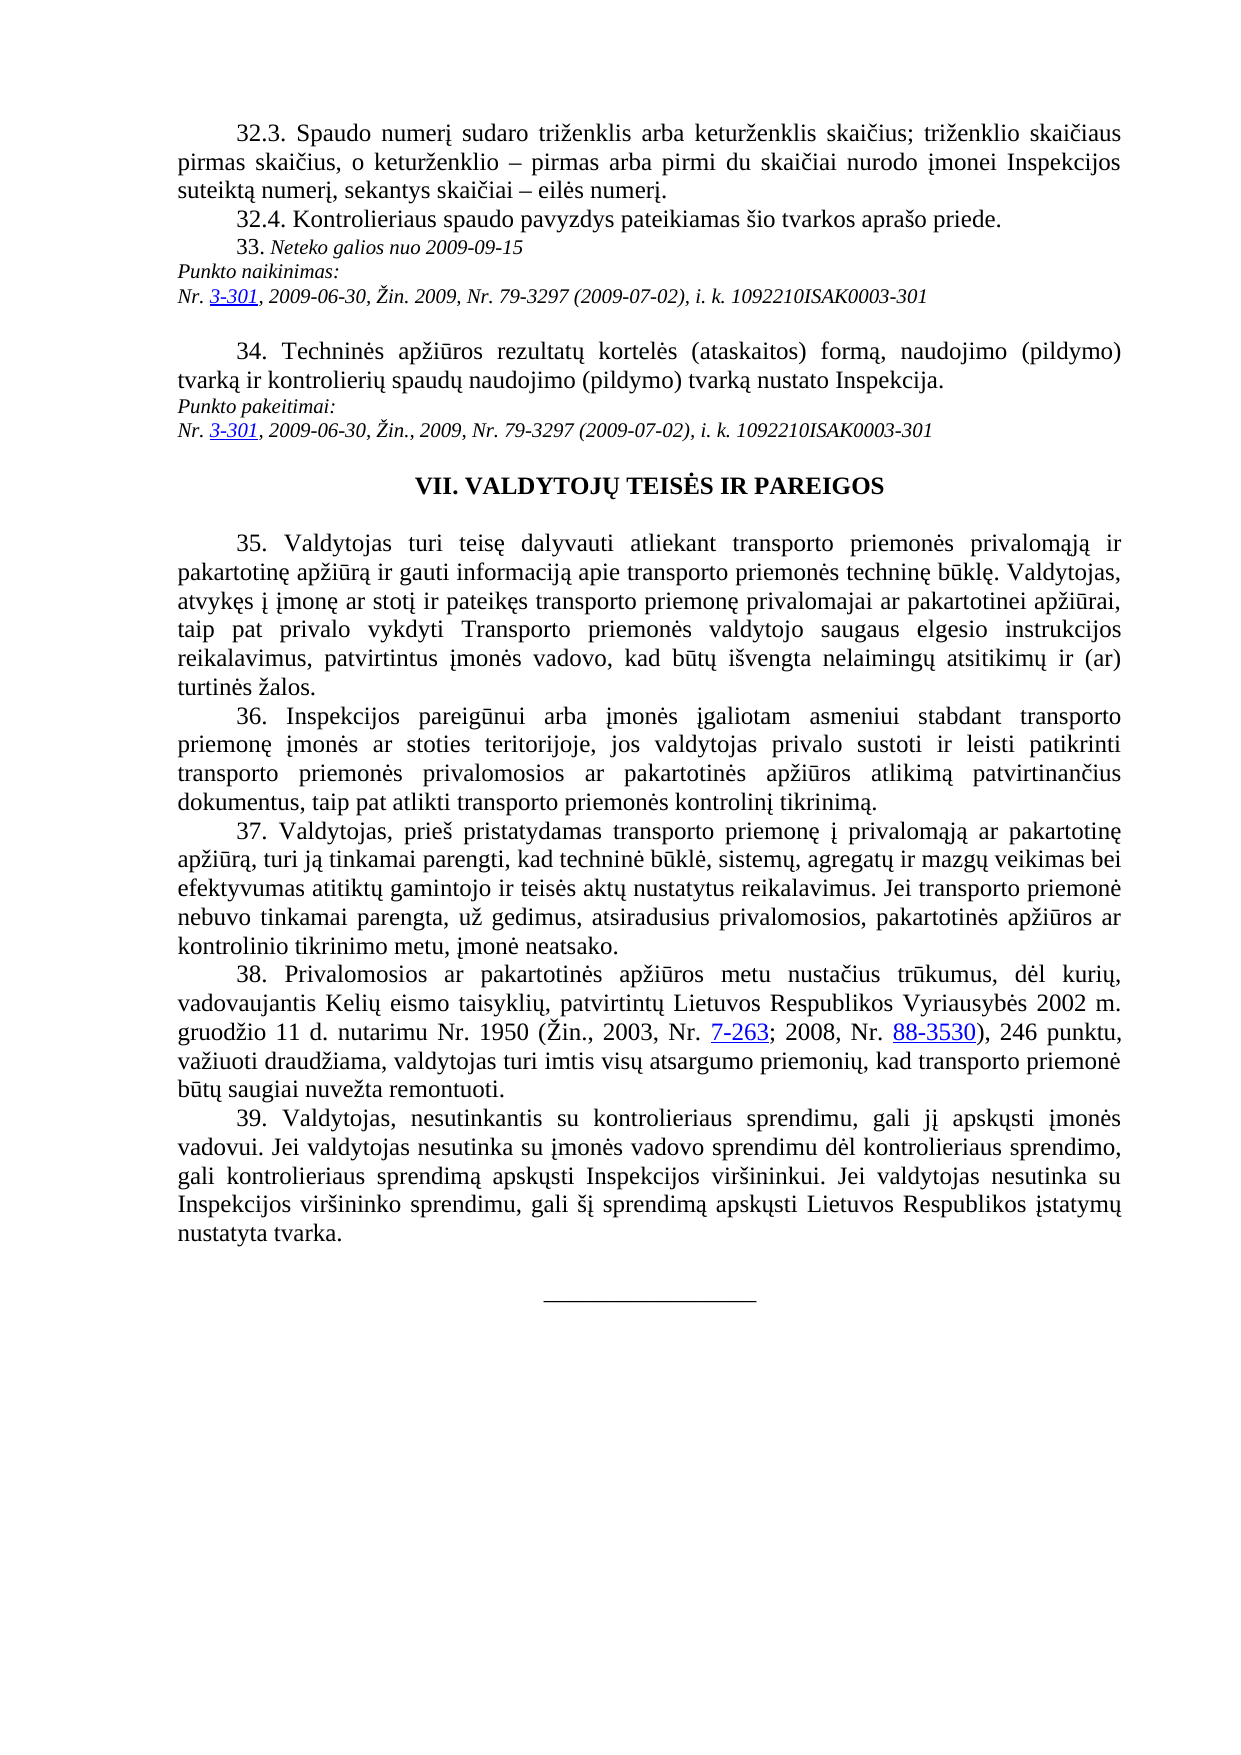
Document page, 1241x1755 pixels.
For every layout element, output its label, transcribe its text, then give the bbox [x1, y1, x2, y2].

text 32.4. Kontrolieriaus spaudo pavyzdys pateikiamas šio tvarkos aprašo priede. [177, 204, 1122, 233]
text 38. Privalomosios ar pakartotinės apžiūros metu nustačius trūkumus, dėl kurių, vadovaujantis Kelių eismo taisyklių, patvirtintų Lietuvos Respublikos Vyriausybės 2002 m. gruodžio 11 d. nutarimu Nr. 1950 (Žin., 2003, Nr. 7-263; 2008, Nr. 88-3530), 246 punktu, važiuoti draudžiama, valdytojas turi imtis visų atsargumo priemonių, kad transporto priemonė būtų saugiai nuvežta remontuoti. [177, 959, 1122, 1103]
text Nr. 3-301, 2009-06-30, Žin. 2009, Nr. 79-3297 (2009-07-02), i. k. 1092210ISAK0003-301 [177, 283, 1122, 308]
text Punkto pakeitimai: [177, 394, 1122, 418]
text 33. Neteko galios nuo 2009-09-15 [177, 233, 1122, 259]
text 34. Techninės apžiūros rezultatų kortelės (ataskaitos) formą, naudojimo (pildymo) tvarką ir kontrolierių spaudų naudojimo (pildymo) tvarką nustato Inspekcija. [177, 336, 1122, 394]
text VII. VALDYTOJŲ TEISĖS IR PAREIGOS [177, 471, 1122, 499]
text Nr. 3-301, 2009-06-30, Žin., 2009, Nr. 79-3297 (2009-07-02), i. k. 1092210ISAK0003-301 [177, 418, 1122, 442]
text 32.3. Spaudo numerį sudaro triženklis arba keturženklis skaičius; triženklio skaičiaus pirmas skaičius, o keturženklio – pirmas arba pirmi du skaičiai nurodo įmonei Inspekcijos suteiktą numerį, sekantys skaičiai – eilės numerį. [177, 118, 1122, 204]
text 36. Inspekcijos pareigūnui arba įmonės įgaliotam asmeniui stabdant transporto priemonę įmonės ar stoties teritorijoje, jos valdytojas privalo sustoti ir leisti patikrinti transporto priemonės privalomosios ar pakartotinės apžiūros atlikimą patvirtinančius dokumentus, taip pat atlikti transporto priemonės kontrolinį tikrinimą. [177, 701, 1122, 816]
text 39. Valdytojas, nesutinkantis su kontrolieriaus sprendimu, gali jį apskųsti įmonės vadovui. Jei valdytojas nesutinka su įmonės vadovo sprendimu dėl kontrolieriaus sprendimo, gali kontrolieriaus sprendimą apskųsti Inspekcijos viršininkui. Jei valdytojas nesutinka su Inspekcijos viršininko sprendimu, gali šį sprendimą apskųsti Lietuvos Respublikos įstatymų nustatyta tvarka. [177, 1103, 1122, 1247]
text _________________ [177, 1276, 1122, 1304]
text 37. Valdytojas, prieš pristatydamas transporto priemonę į privalomąją ar pakartotinę apžiūrą, turi ją tinkamai parengti, kad techninė būklė, sistemų, agregatų ir mazgų veikimas bei efektyvumas atitiktų gamintojo ir teisės aktų nustatytus reikalavimus. Jei transporto priemonė nebuvo tinkamai parengta, už gedimus, atsiradusius privalomosios, pakartotinės apžiūros ar kontrolinio tikrinimo metu, įmonė neatsako. [177, 816, 1122, 959]
text Punkto naikinimas: [177, 259, 1122, 283]
text 35. Valdytojas turi teisę dalyvauti atliekant transporto priemonės privalomąją ir pakartotinę apžiūrą ir gauti informaciją apie transporto priemonės techninę būklę. Valdytojas, atvykęs į įmonę ar stotį ir pateikęs transporto priemonę privalomajai ar pakartotinei apžiūrai, taip pat privalo vykdyti Transporto priemonės valdytojo saugaus elgesio instrukcijos reikalavimus, patvirtintus įmonės vadovo, kad būtų išvengta nelaimingų atsitikimų ir (ar) turtinės žalos. [177, 528, 1122, 701]
